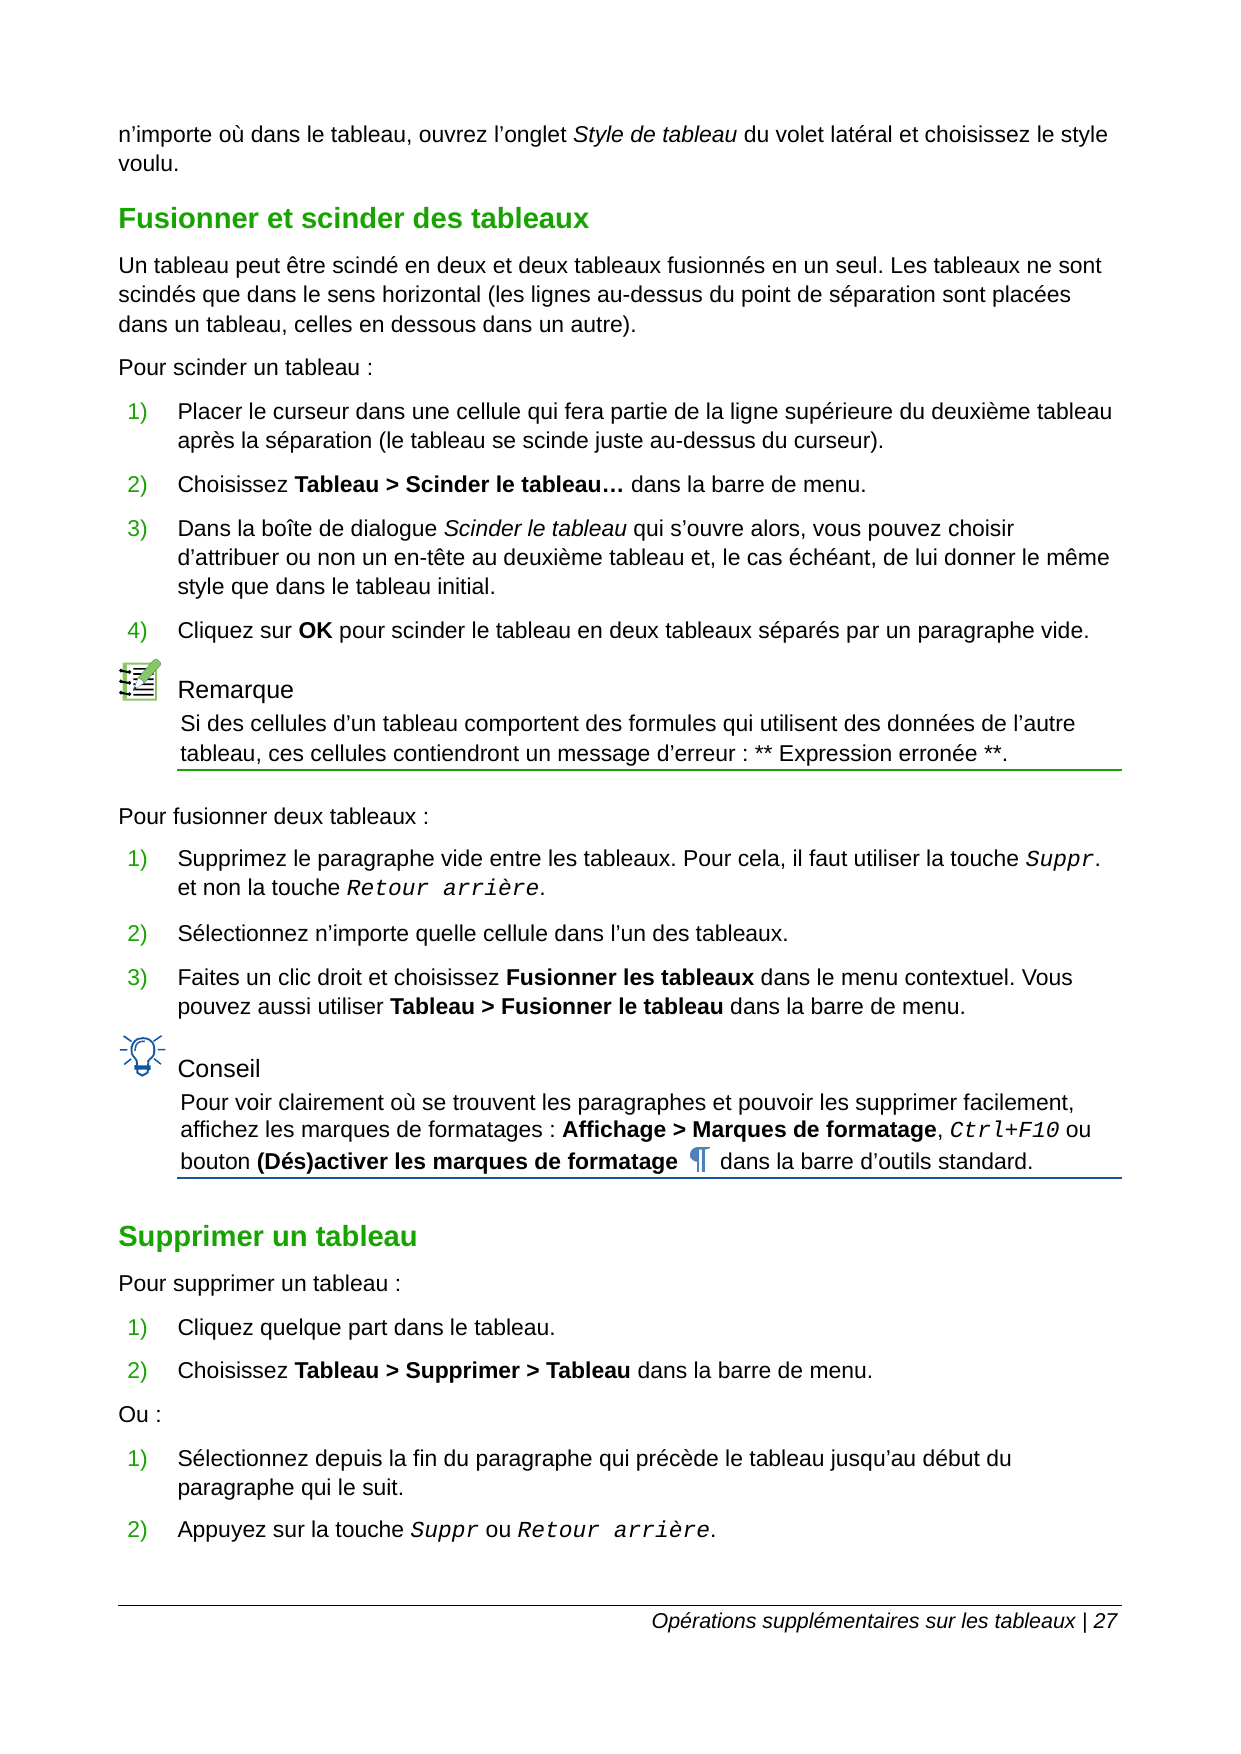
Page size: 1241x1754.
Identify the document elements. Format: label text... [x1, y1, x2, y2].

text Pour voir clairement où se trouvent les paragraphes et pouvoir les supprimer facilement, affichez les marques de formatages : Affichage > Marques de formatage, Ctrl+F10 ou bouton (Dés)activer les marques de formatage dans la barre d’outils standard. [177, 1082, 1122, 1177]
text Pour scinder un tableau : [118, 351, 1122, 381]
text Pour supprimer un tableau : [118, 1267, 1122, 1296]
list Remarque [118, 658, 1122, 704]
list Cliquez quelque part dans le tableau. [148, 1311, 1122, 1340]
subtitle Supprimer un tableau [118, 1223, 1122, 1252]
list Sélectionnez depuis la fin du paragraphe qui précède le tableau jusqu’au début du paragraphe qui le suit. [148, 1442, 1122, 1500]
list Appuyez sur la touche Suppr ou Retour arrière. [148, 1515, 1122, 1544]
subtitle Fusionner et scinder des tableaux [118, 206, 1122, 235]
text Un tableau peut être scindé en deux et deux tableaux fusionnés en un seul. Les tableaux ne sont scindés que dans le sens horizontal (les lignes au-dessus du point de séparation sont placées dans un tableau, celles en dessous dans un autre). [118, 249, 1122, 337]
picture [684, 1144, 714, 1174]
list Faites un clic droit et choisissez Fusionner les tableaux dans le menu contextuel. Vous pouvez aussi utiliser Tableau > Fusionner le tableau dans la barre de menu. [148, 961, 1122, 1019]
text n’importe où dans le tableau, ouvrez l’onglet Style de tableau du volet latéral et choisissez le style voulu. [118, 118, 1122, 176]
list Placer le curseur dans une cellule qui fera partie de la ligne supérieure du deuxième tableau après la séparation (le tableau se scinde juste au-dessus du curseur). [148, 395, 1122, 453]
list Supprimez le paragraphe vide entre les tableaux. Pour cela, il faut utiliser la touche Suppr. et non la touche Retour arrière. [148, 844, 1122, 903]
text Pour fusionner deux tableaux : [118, 801, 1122, 830]
text Si des cellules d’un tableau comportent des formules qui utilisent des données de l’autre tableau, ces cellules contiendront un message d’erreur : ** Expression erronée **. [177, 704, 1122, 769]
list Choisissez Tableau > Supprimer > Tableau dans la barre de menu. [148, 1354, 1122, 1384]
list Conseil [118, 1034, 1122, 1082]
list Dans la boîte de dialogue Scinder le tableau qui s’ouvre alors, vous pouvez choisir d’attribuer ou non un en-tête au deuxième tableau et, le cas échéant, de lui donner le même style que dans le tableau initial. [148, 512, 1122, 599]
text Ou : [118, 1398, 1122, 1427]
list Sélectionnez n’importe quelle cellule dans l’un des tableaux. [148, 917, 1122, 946]
list Cliquez sur OK pour scinder le tableau en deux tableaux séparés par un paragraphe vide. [148, 614, 1122, 643]
list Choisissez Tableau > Scinder le tableau… dans la barre de menu. [148, 468, 1122, 497]
